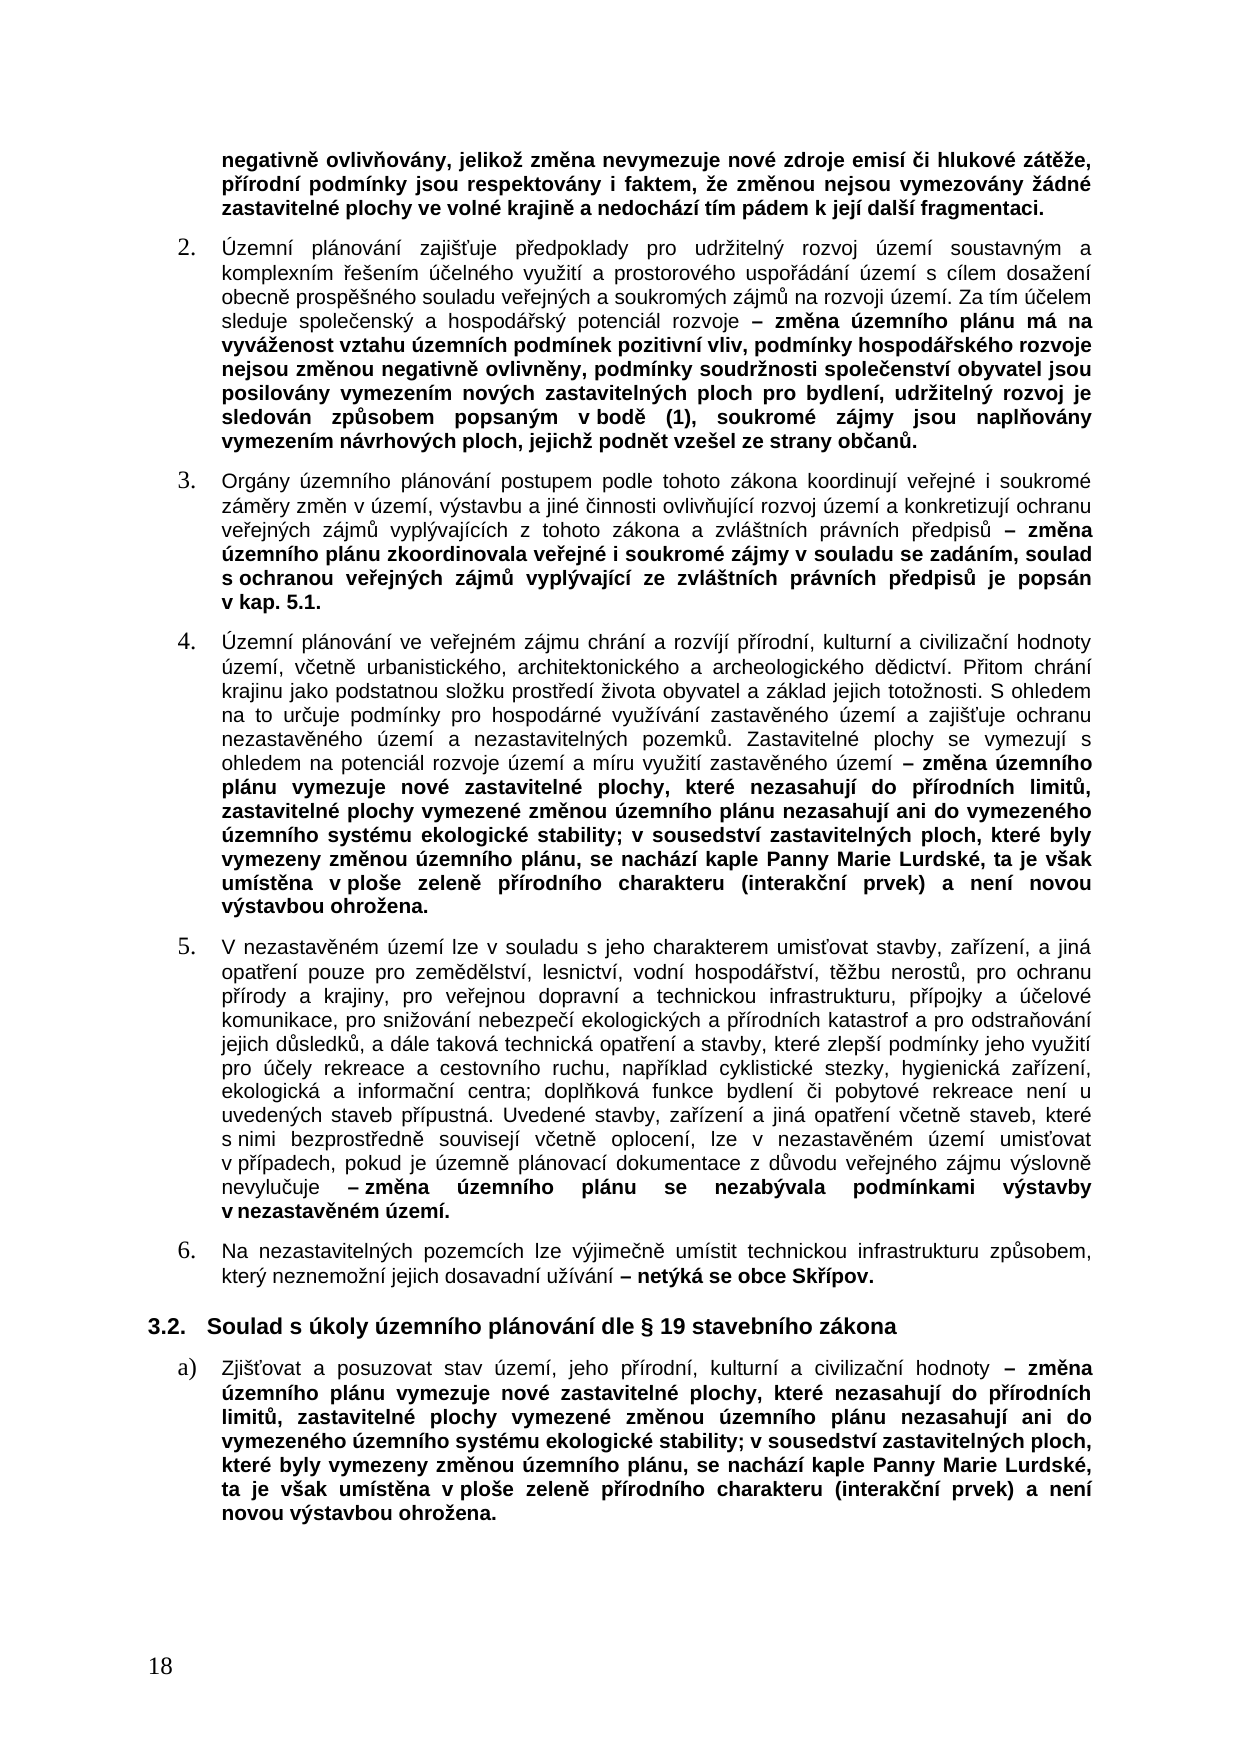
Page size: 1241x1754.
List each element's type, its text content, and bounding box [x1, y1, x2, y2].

list negativně ovlivňovány, jelikož změna nevymezuje nové zdroje emisí či hlukové zátěže, přírodní podmínky jsou respektovány i faktem, že změnou nejsou vymezovány žádné zastavitelné plochy ve volné krajině a nedochází tím pádem k její další fragmentaci. [177, 148, 1093, 219]
list Orgány územního plánování postupem podle tohoto zákona koordinují veřejné i soukromé záměry změn v území, výstavbu a jiné činnosti ovlivňující rozvoj území a konkretizují ochranu veřejných zájmů vyplývajících z tohoto zákona a zvláštních právních předpisů – změna územního plánu zkoordinovala veřejné i soukromé zájmy v souladu se zadáním, soulad s ochranou veřejných zájmů vyplývající ze zvláštních právních předpisů je popsán v kap. 5.1. [177, 465, 1093, 613]
list Na nezastavitelných pozemcích lze výjimečně umístit technickou infrastrukturu způsobem, který neznemožní jejich dosavadní užívání – netýká se obce Skřípov. [177, 1236, 1093, 1288]
subtitle Soulad s úkoly územního plánování dle § 19 stavebního zákona [148, 1313, 1093, 1339]
list Územní plánování ve veřejném zájmu chrání a rozvíjí přírodní, kulturní a civilizační hodnoty území, včetně urbanistického, architektonického a archeologického dědictví. Přitom chrání krajinu jako podstatnou složku prostředí života obyvatel a základ jejich totožnosti. S ohledem na to určuje podmínky pro hospodárné využívání zastavěného území a zajišťuje ochranu nezastavěného území a nezastavitelných pozemků. Zastavitelné plochy se vymezují s ohledem na potenciál rozvoje území a míru využití zastavěného území – změna územního plánu vymezuje nové zastavitelné plochy, které nezasahují do přírodních limitů, zastavitelné plochy vymezené změnou územního plánu nezasahují ani do vymezeného územního systému ekologické stability; v sousedství zastavitelných ploch, které byly vymezeny změnou územního plánu, se nachází kaple Panny Marie Lurdské, ta je však umístěna v ploše zeleně přírodního charakteru (interakční prvek) a není novou výstavbou ohrožena. [177, 626, 1093, 918]
list Územní plánování zajišťuje předpoklady pro udržitelný rozvoj území soustavným a komplexním řešením účelného využití a prostorového uspořádání území s cílem dosažení obecně prospěšného souladu veřejných a soukromých zájmů na rozvoji území. Za tím účelem sleduje společenský a hospodářský potenciál rozvoje – změna územního plánu má na vyváženost vztahu územních podmínek pozitivní vliv, podmínky hospodářského rozvoje nejsou změnou negativně ovlivněny, podmínky soudržnosti společenství obyvatel jsou posilovány vymezením nových zastavitelných ploch pro bydlení, udržitelný rozvoj je sledován způsobem popsaným v bodě (1), soukromé zájmy jsou naplňovány vymezením návrhových ploch, jejichž podnět vzešel ze strany občanů. [177, 232, 1093, 452]
list Zjišťovat a posuzovat stav území, jeho přírodní, kulturní a civilizační hodnoty – změna územního plánu vymezuje nové zastavitelné plochy, které nezasahují do přírodních limitů, zastavitelné plochy vymezené změnou územního plánu nezasahují ani do vymezeného územního systému ekologické stability; v sousedství zastavitelných ploch, které byly vymezeny změnou územního plánu, se nachází kaple Panny Marie Lurdské, ta je však umístěna v ploše zeleně přírodního charakteru (interakční prvek) a není novou výstavbou ohrožena. [177, 1352, 1093, 1524]
list V nezastavěném území lze v souladu s jeho charakterem umisťovat stavby, zařízení, a jiná opatření pouze pro zemědělství, lesnictví, vodní hospodářství, těžbu nerostů, pro ochranu přírody a krajiny, pro veřejnou dopravní a technickou infrastrukturu, přípojky a účelové komunikace, pro snižování nebezpečí ekologických a přírodních katastrof a pro odstraňování jejich důsledků, a dále taková technická opatření a stavby, které zlepší podmínky jeho využití pro účely rekreace a cestovního ruchu, například cyklistické stezky, hygienická zařízení, ekologická a informační centra; doplňková funkce bydlení či pobytové rekreace není u uvedených staveb přípustná. Uvedené stavby, zařízení a jiná opatření včetně staveb, které s nimi bezprostředně souvisejí včetně oplocení, lze v nezastavěném území umisťovat v případech, pokud je územně plánovací dokumentace z důvodu veřejného zájmu výslovně nevylučuje – změna územního plánu se nezabývala podmínkami výstavby v nezastavěném území. [177, 931, 1093, 1223]
